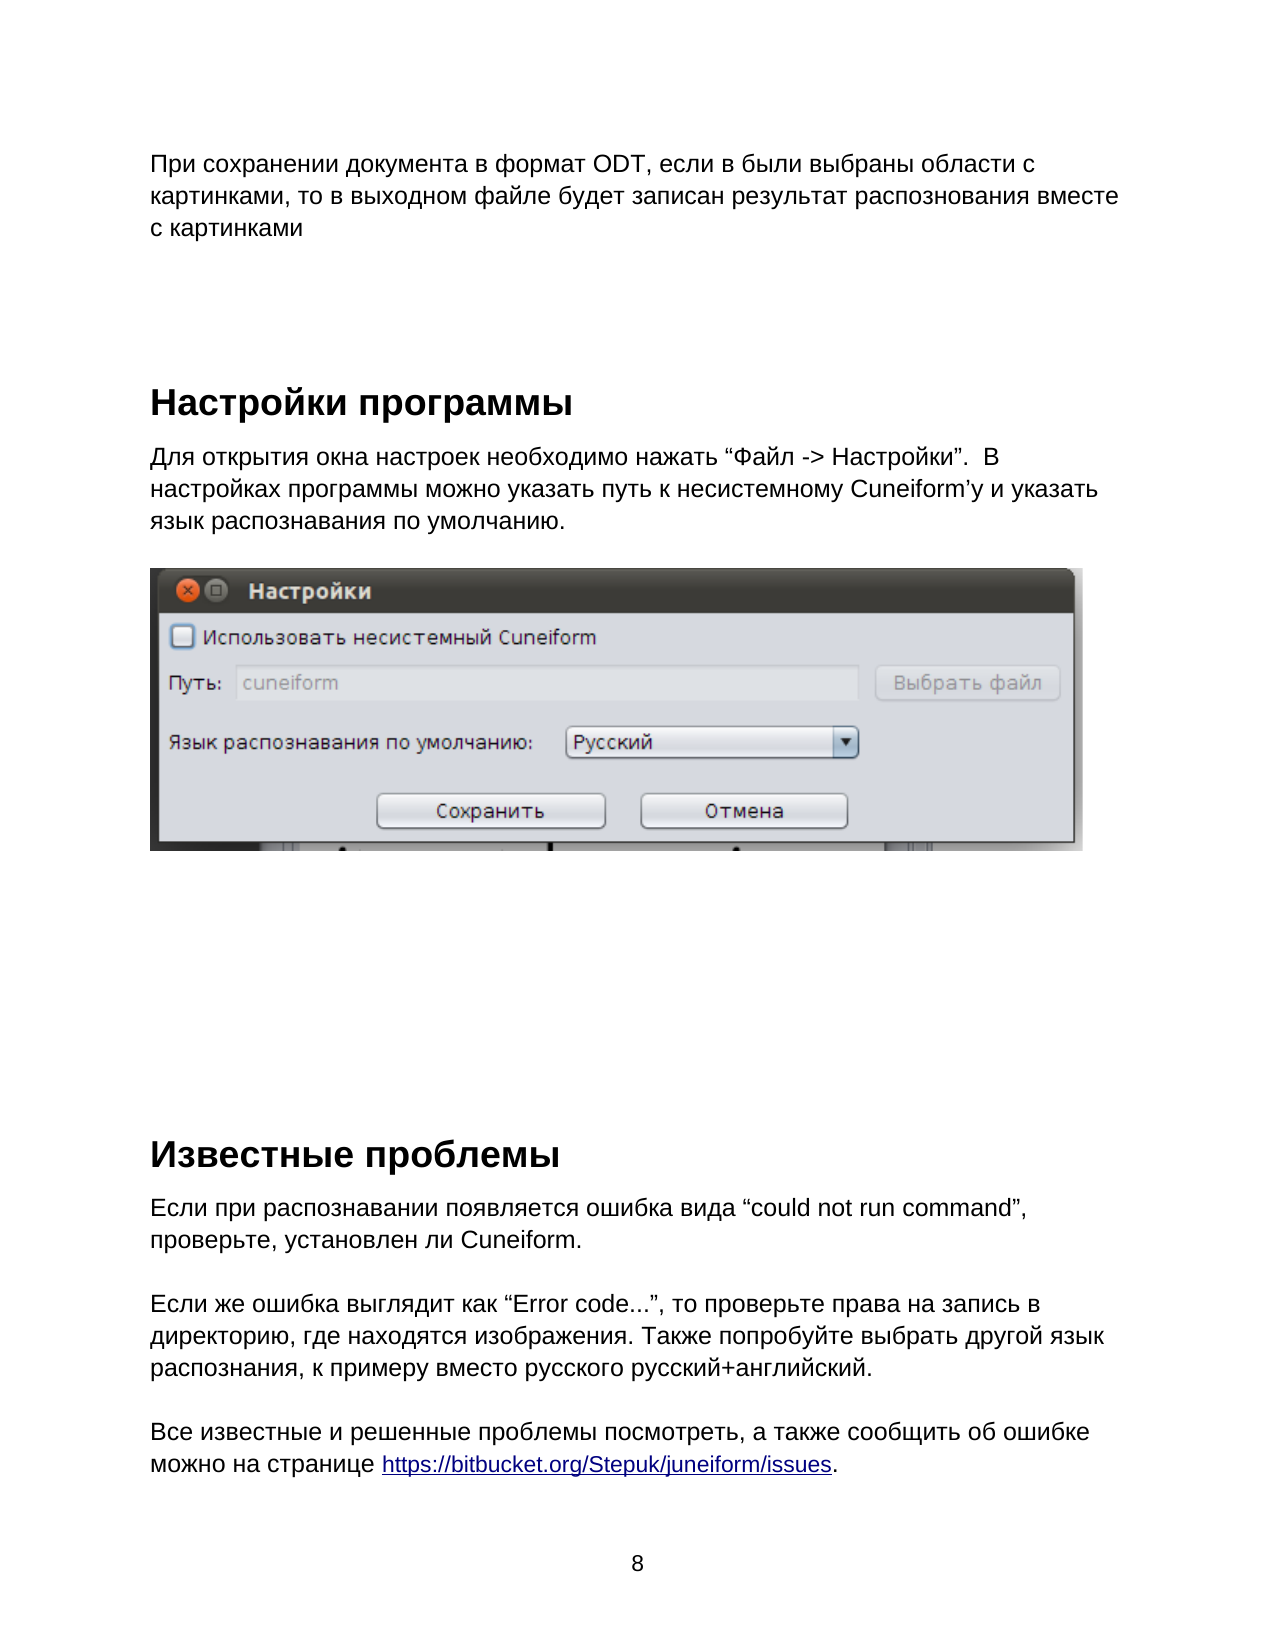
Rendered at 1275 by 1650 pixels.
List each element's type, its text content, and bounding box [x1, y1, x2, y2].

subtitle Настройки программы [150, 382, 1125, 424]
text Если при распознавании появляется ошибка вида “could not run command”, проверьте, установлен ли Cuneiform. [150, 1194, 1125, 1254]
picture [150, 568, 1083, 851]
text Если же ошибка выглядит как “Error code...”, то проверьте права на запись в директорию, где находятся изображения. Также попробуйте выбрать другой язык распознания, к примеру вместо русского русский+английский. [150, 1290, 1125, 1382]
text Все известные и решенные проблемы посмотреть, а также сообщить об ошибке можно на странице https://bitbucket.org/Stepuk/juneiform/issues. [150, 1418, 1125, 1478]
text При сохранении документа в формат ODT, если в были выбраны области с картинками, то в выходном файле будет записан результат распознования вместе с картинками [150, 150, 1125, 242]
subtitle Известные проблемы [150, 1133, 1125, 1175]
text Для открытия окна настроек необходимо нажать “Файл -> Настройки”. В настройках программы можно указать путь к несистемному Cuneiform’у и указать язык распознавания по умолчанию. [150, 442, 1125, 534]
